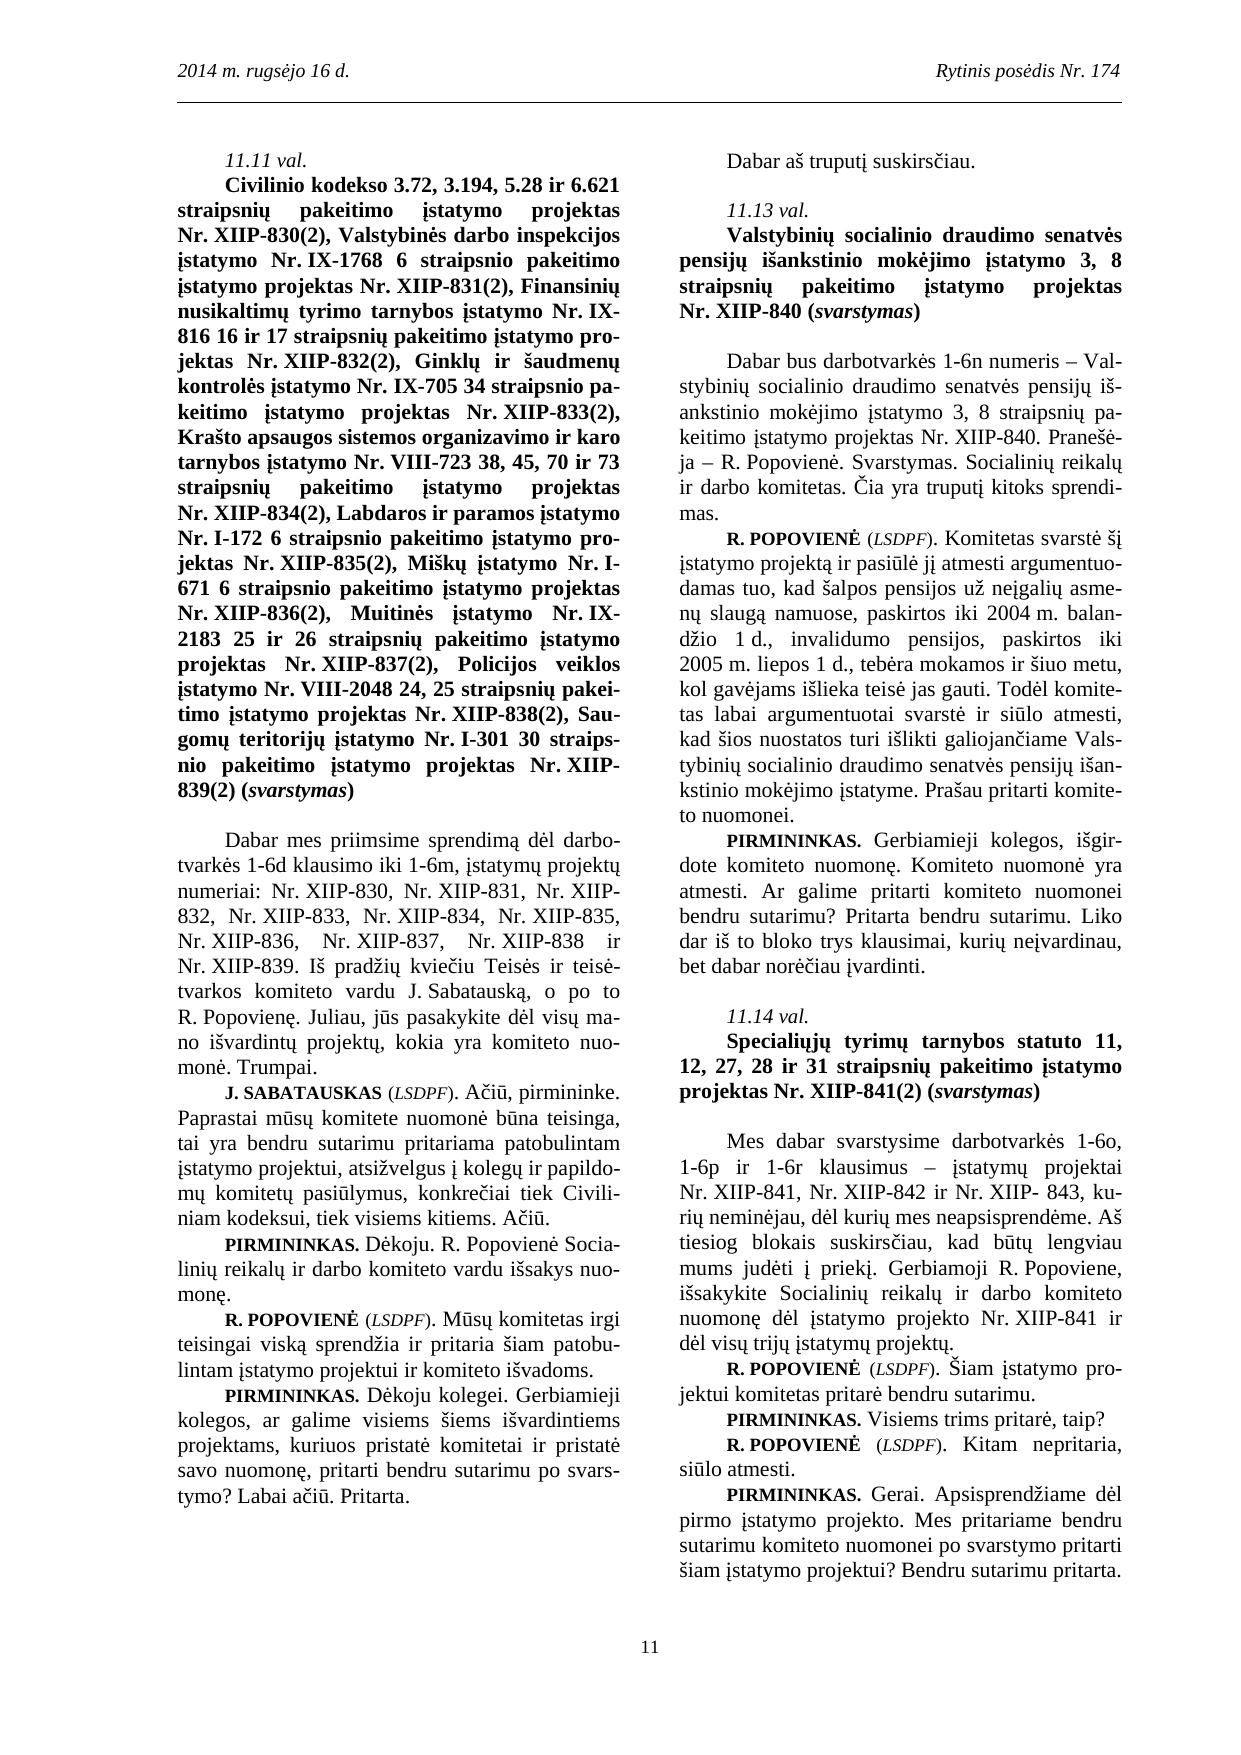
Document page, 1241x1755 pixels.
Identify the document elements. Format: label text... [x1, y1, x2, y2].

text PIRMININKAS. Ge­rai. Ap­si­spren­džia­me dėl pir­mo įsta­ty­mo pro­jek­to. Mes pri­ta­ria­me ben­dru su­ta­ri­mu ko­mi­te­to nuo­mo­nei po svars­ty­mo pri­tar­ti šiam įsta­ty­mo pro­jek­tui? Ben­dru su­ta­ri­mu pri­tar­ta. [679, 1481, 1122, 1582]
text 11.11 val. [224, 148, 620, 172]
text J. SABATAUSKAS (LSDPF). Ačiū, pir­mi­nin­ke. Pa­pras­tai mū­sų ko­mi­te­te nuo­mo­nė bū­na tei­sin­ga, tai yra ben­dru su­ta­ri­mu pri­ta­ria­ma pa­to­bu­lin­tam įsta­ty­mo pro­jek­tui, at­si­žvel­gus į ko­le­gų ir pa­pil­do­mų ko­mi­te­tų pa­siū­ly­mus, kon­kre­čiai tiek Ci­vi­li­niam ko­dek­sui, tiek vi­siems ki­tiems. Ačiū. [177, 1079, 620, 1231]
text Spe­cia­lių­jų ty­ri­mų tar­ny­bos sta­tu­to 11, 12, 27, 28 ir 31 straips­nių pa­kei­ti­mo įsta­ty­mo pro­jek­tas Nr. XIIP-841(2) (svars­ty­mas) [679, 1028, 1122, 1103]
text PIRMININKAS. Vi­siems trims pri­ta­rė, taip? [679, 1406, 1122, 1431]
text Mes da­bar svars­ty­si­me dar­bo­tvarkės 1-6o, 1‑6p ir 1-6r klau­si­mus – įsta­ty­mų pro­jek­tai Nr. XIIP-841, Nr. XIIP-842 ir Nr. XIIP- 843, ku­rių ne­mi­nė­jau, dėl ku­rių mes neap­si­spren­dė­me. Aš tie­siog blo­kais su­skirs­čiau, kad bū­tų leng­viau mums ju­dė­ti į prie­kį. Ger­bia­mo­ji R. Po­po­vie­ne, iš­sa­ky­ki­te So­cia­li­nių rei­ka­lų ir dar­bo ko­mi­te­to nuo­mo­nę dėl įsta­ty­mo pro­jek­to Nr. XIIP-841 ir dėl vi­sų tri­jų įsta­ty­mų pro­jek­tų. [679, 1128, 1122, 1355]
text PIRMININKAS. Ger­bia­mie­ji ko­le­gos, iš­gir­do­te ko­mi­te­to nuo­mo­nę. Ko­mi­te­to nuo­mo­nė yra at­mes­ti. Ar ga­li­me pri­tar­ti ko­mi­te­to nuo­mo­nei ben­dru su­ta­ri­mu? Pri­tar­ta ben­dru su­ta­ri­mu. Li­ko dar iš to blo­ko trys klau­si­mai, ku­rių ne­įvar­di­nau, bet da­bar no­rė­čiau įvar­din­ti. [679, 827, 1122, 978]
text 11.14 val. [726, 1004, 1122, 1028]
text Da­bar aš tru­pu­tį su­skirs­čiau. [679, 148, 1122, 173]
text 11.13 val. [726, 198, 1122, 222]
text R. POPOVIENĖ (LSDPF). Ki­tam ne­pri­ta­ria, siū­lo at­mes­ti. [679, 1431, 1122, 1481]
text R. POPOVIENĖ (LSDPF). Mū­sų ko­mi­te­tas ir­gi tei­sin­gai vis­ką spren­džia ir pri­ta­ria šiam pa­to­bu­lin­tam įsta­ty­mo pro­jek­tui ir ko­mi­te­to iš­va­doms. [177, 1306, 620, 1382]
text R. POPOVIENĖ (LSDPF). Ko­mi­te­tas svars­tė šį įsta­ty­mo pro­jek­tą ir pa­siū­lė jį at­mes­ti ar­gu­men­tuo­da­mas tuo, kad šal­pos pen­si­jos už ne­įga­lių as­me­nų slau­gą na­muo­se, pa­skir­tos iki 2004 m. ba­lan­džio 1 d., in­va­li­du­mo pen­si­jos, pa­skir­tos iki 2005 m. lie­pos 1 d., te­bė­ra mo­ka­mos ir šiuo me­tu, kol ga­vė­jams iš­lie­ka tei­sė jas gau­ti. To­dėl ko­mi­te­tas la­bai ar­gu­men­tuo­tai svars­tė ir siū­lo at­mes­ti, kad šios nuo­sta­tos tu­ri iš­lik­ti ga­lio­jan­čia­me Vals­ty­bi­nių so­cia­li­nio drau­di­mo se­nat­vės pen­si­jų iš­an­ks­ti­nio mo­kė­ji­mo įsta­ty­me. Pra­šau pri­tar­ti ko­mi­te­to nuo­mo­nei. [679, 525, 1122, 827]
text PIRMININKAS. Dė­ko­ju ko­le­gei. Ger­bia­mie­ji ko­le­gos, ar ga­li­me vi­siems šiems iš­var­din­tiems pro­jek­tams, ku­riuos pri­sta­tė ko­mi­te­tai ir pri­sta­tė sa­vo nuo­mo­nę, pri­tar­ti ben­dru su­ta­ri­mu po svars­ty­mo? La­bai ačiū. Pri­tar­ta. [177, 1382, 620, 1508]
text PIRMININKAS. Dė­ko­ju. R. Po­po­vie­nė So­cia­li­nių rei­ka­lų ir dar­bo ko­mi­te­to var­du iš­sa­kys nuo­mo­nę. [177, 1231, 620, 1306]
text Da­bar mes pri­im­si­me spren­di­mą dėl dar­bo­tvarkės 1-6d klau­si­mo iki 1-6m, įsta­ty­mų pro­jektų nu­me­riai: Nr. XIIP-830, Nr. XIIP-831, Nr. XIIP-832, Nr. XIIP-833, Nr. XIIP-834, Nr. XIIP-835, Nr. XIIP-836, Nr. XIIP-837, Nr. XIIP-838 ir Nr. XIIP-839. Iš pra­džių kvie­čiu Tei­sės ir tei­sė­tvar­kos ko­mi­te­to var­du J. Sa­ba­taus­ką, o po to R. Po­po­vie­nę. Ju­liau, jūs pa­sa­ky­ki­te dėl vi­sų ma­no iš­var­din­tų pro­jek­tų, ko­kia yra ko­mi­te­to nuo­mo­nė. Trum­pai. [177, 827, 620, 1079]
text R. POPOVIENĖ (LSDPF). Šiam įsta­ty­mo pro­jek­tui ko­mi­te­tas pri­ta­rė ben­dru su­ta­ri­mu. [679, 1355, 1122, 1406]
text Ci­vi­li­nio ko­dek­so 3.72, 3.194, 5.28 ir 6.621 straips­nių pa­kei­ti­mo įsta­ty­mo pro­jek­tas Nr. XIIP-830(2), Vals­ty­bi­nės dar­bo ins­pek­ci­jos įsta­ty­mo Nr. IX-1768 6 straips­nio pa­kei­ti­mo įsta­ty­mo pro­jek­tas Nr. XIIP-831(2), Fi­nan­si­nių nu­si­kal­ti­mų ty­ri­mo tar­ny­bos įsta­ty­mo Nr. IX-816 16 ir 17 straips­nių pa­kei­ti­mo įsta­ty­mo pro­jek­tas Nr. XIIP-832(2), Gin­klų ir šaud­me­nų kon­tro­lės įsta­ty­mo Nr. IX-705 34 straips­nio pa­kei­ti­mo įsta­ty­mo pro­jek­tas Nr. XIIP-833(2), Kraš­to ap­sau­gos sis­te­mos or­ga­ni­za­vi­mo ir ka­ro tar­ny­bos įsta­ty­mo Nr. VIII-723 38, 45, 70 ir 73 straips­nių pa­kei­ti­mo įsta­ty­mo pro­jek­tas Nr. XIIP-834(2), Lab­da­ros ir pa­ra­mos įsta­ty­mo Nr. I-172 6 straips­nio pa­kei­ti­mo įsta­ty­mo pro­jek­tas Nr. XIIP-835(2), Miš­kų įsta­ty­mo Nr. I-671 6 straips­nio pa­kei­ti­mo įsta­ty­mo pro­je­k­tas Nr. XIIP-836(2), Mui­ti­nės įsta­ty­mo Nr. IX-2183 25 ir 26 straips­nių pa­kei­ti­mo įsta­ty­mo pro­jek­tas Nr. XIIP-837(2), Po­li­ci­jos veik­los įsta­ty­mo Nr. VIII-2048 24, 25 straips­nių pa­kei­ti­mo įsta­ty­mo pro­jek­tas Nr. XIIP-838(2), Sau­go­mų te­ri­to­ri­jų įsta­ty­mo Nr. I-301 30 strai­ps­nio pa­kei­ti­mo įsta­ty­mo pro­jek­tas Nr. XIIP-839(2) (svars­ty­mas) [177, 172, 620, 802]
text Da­bar bus dar­bo­tvarkės 1-6n nu­me­ris – Val­s­ty­bi­nių so­cia­li­nio drau­di­mo se­nat­vės pen­si­jų iš­an­ks­ti­nio mo­kė­ji­mo įsta­ty­mo 3, 8 straips­nių pa­kei­ti­mo įsta­ty­mo pro­jek­tas Nr. XIIP-840. Pra­ne­šė­ja – R. Po­po­vie­nė. Svars­ty­mas. So­cia­li­nių rei­ka­lų ir dar­bo ko­mi­te­tas. Čia yra tru­pu­tį ki­toks spren­di­mas. [679, 348, 1122, 525]
text Vals­ty­bi­nių so­cia­li­nio drau­di­mo se­nat­vės pen­si­jų iš­anks­ti­nio mo­kė­ji­mo įsta­ty­mo 3, 8 straips­nių pa­kei­ti­mo įsta­ty­mo pro­jek­tas Nr. XIIP-840 (svars­ty­mas) [679, 222, 1122, 323]
